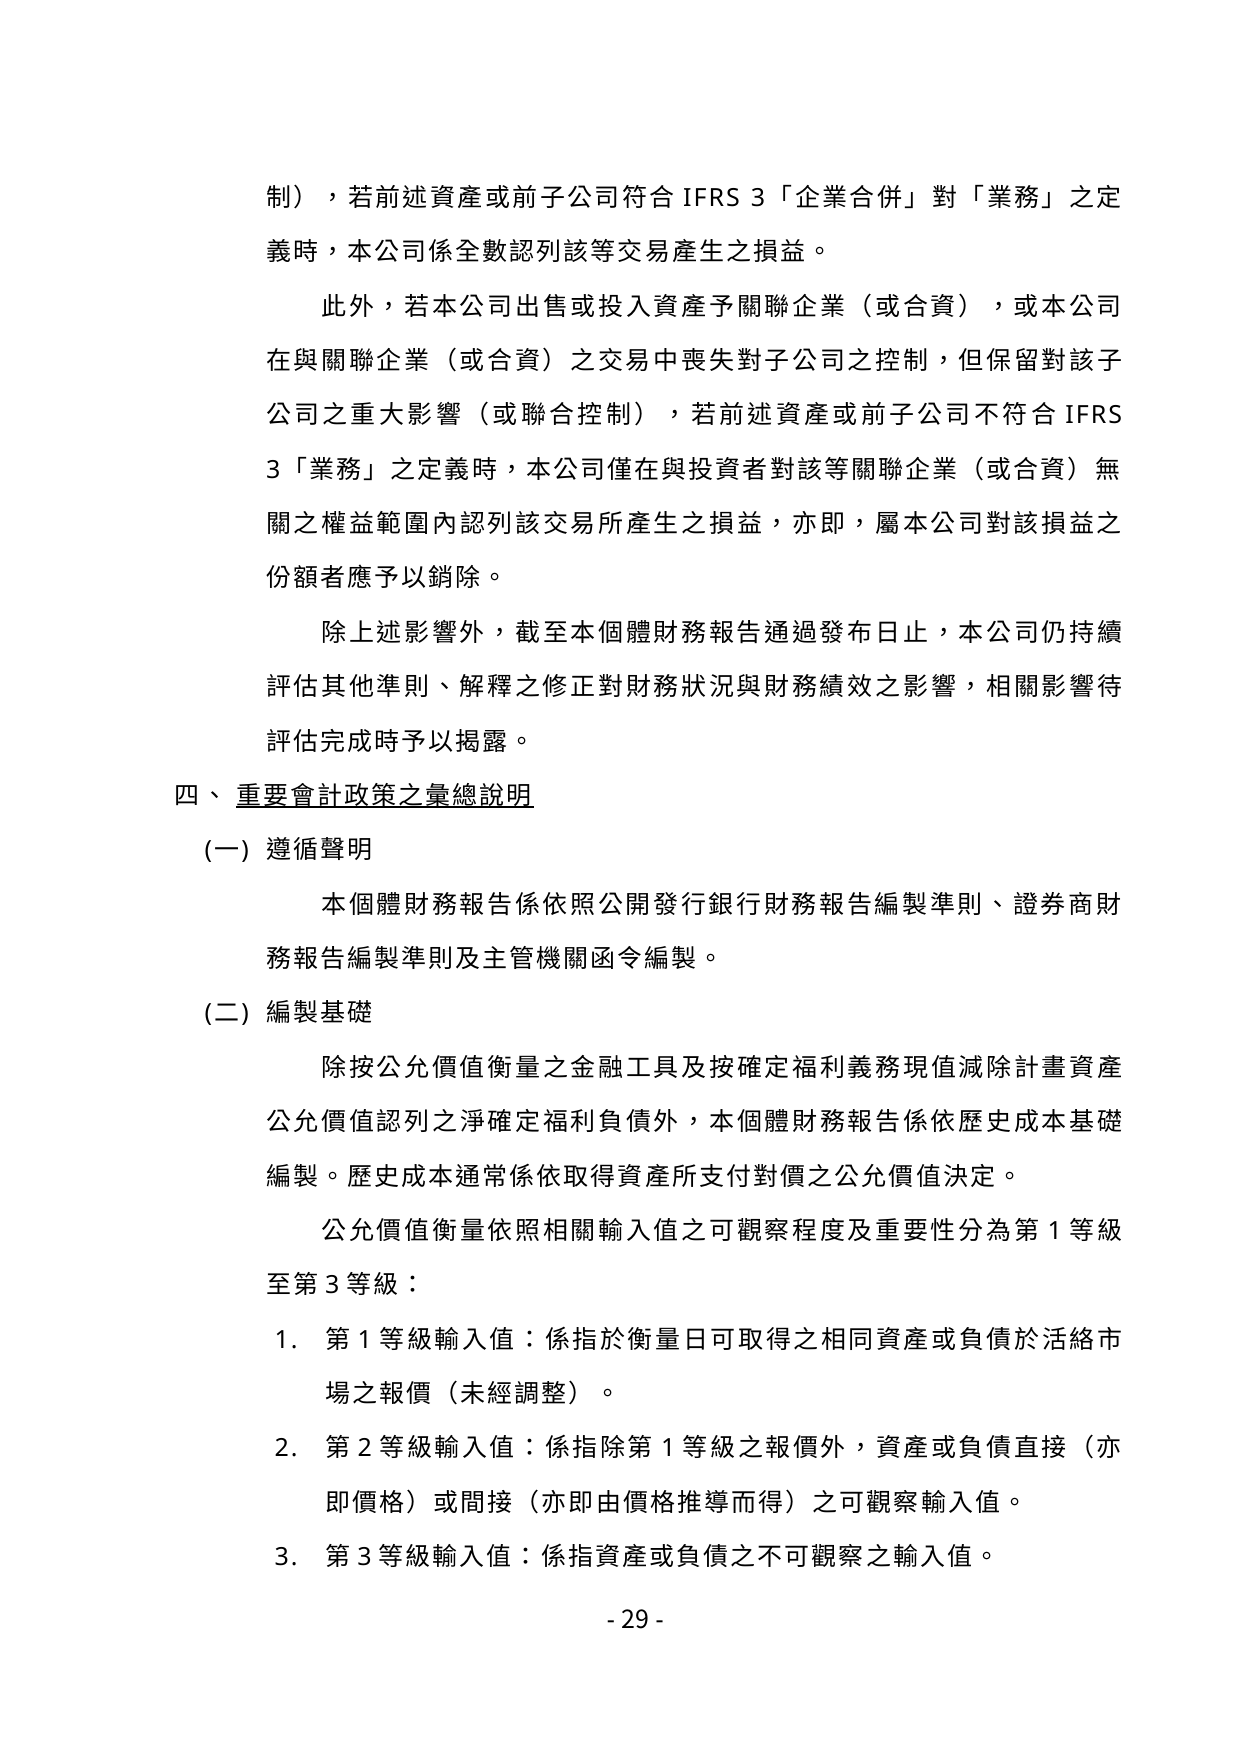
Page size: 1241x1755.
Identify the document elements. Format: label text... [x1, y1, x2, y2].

text (二) 編製基礎 [177, 993, 1122, 1029]
text 四、 重要會計政策之彙總說明 [148, 775, 1122, 812]
text 此外，若本公司出售或投入資產予關聯企業（或合資），或本公司在與關聯企業（或合資）之交易中喪失對子公司之控制，但保留對該子公司之重大影響（或聯合控制），若前述資產或前子公司不符合IFRS 3「業務」之定義時，本公司僅在與投資者對該等關聯企業（或合資）無關之權益範圍內認列該交易所產生之損益，亦即，屬本公司對該損益之份額者應予以銷除。 [266, 286, 1122, 594]
text 除上述影響外，截至本個體財務報告通過發布日止，本公司仍持續評估其他準則、解釋之修正對財務狀況與財務績效之影響，相關影響待評估完成時予以揭露。 [266, 612, 1122, 757]
text 制），若前述資產或前子公司符合IFRS 3「企業合併」對「業務」之定義時，本公司係全數認列該等交易產生之損益。 [266, 177, 1122, 268]
text 公允價值衡量依照相關輸入值之可觀察程度及重要性分為第1等級至第3等級： [266, 1210, 1122, 1301]
text (一) 遵循聲明 [177, 830, 1122, 866]
text 3. 第3等級輸入值：係指資產或負債之不可觀察之輸入值。 [266, 1537, 1122, 1573]
text 除按公允價值衡量之金融工具及按確定福利義務現值減除計畫資產公允價值認列之淨確定福利負債外，本個體財務報告係依歷史成本基礎編製。歷史成本通常係依取得資產所支付對價之公允價值決定。 [266, 1047, 1122, 1192]
text 1. 第1等級輸入值：係指於衡量日可取得之相同資產或負債於活絡市場之報價（未經調整）。 [266, 1319, 1122, 1410]
text 2. 第2等級輸入值：係指除第1等級之報價外，資產或負債直接（亦即價格）或間接（亦即由價格推導而得）之可觀察輸入值。 [266, 1428, 1122, 1518]
text 本個體財務報告係依照公開發行銀行財務報告編製準則、證券商財務報告編製準則及主管機關函令編製。 [266, 884, 1122, 975]
